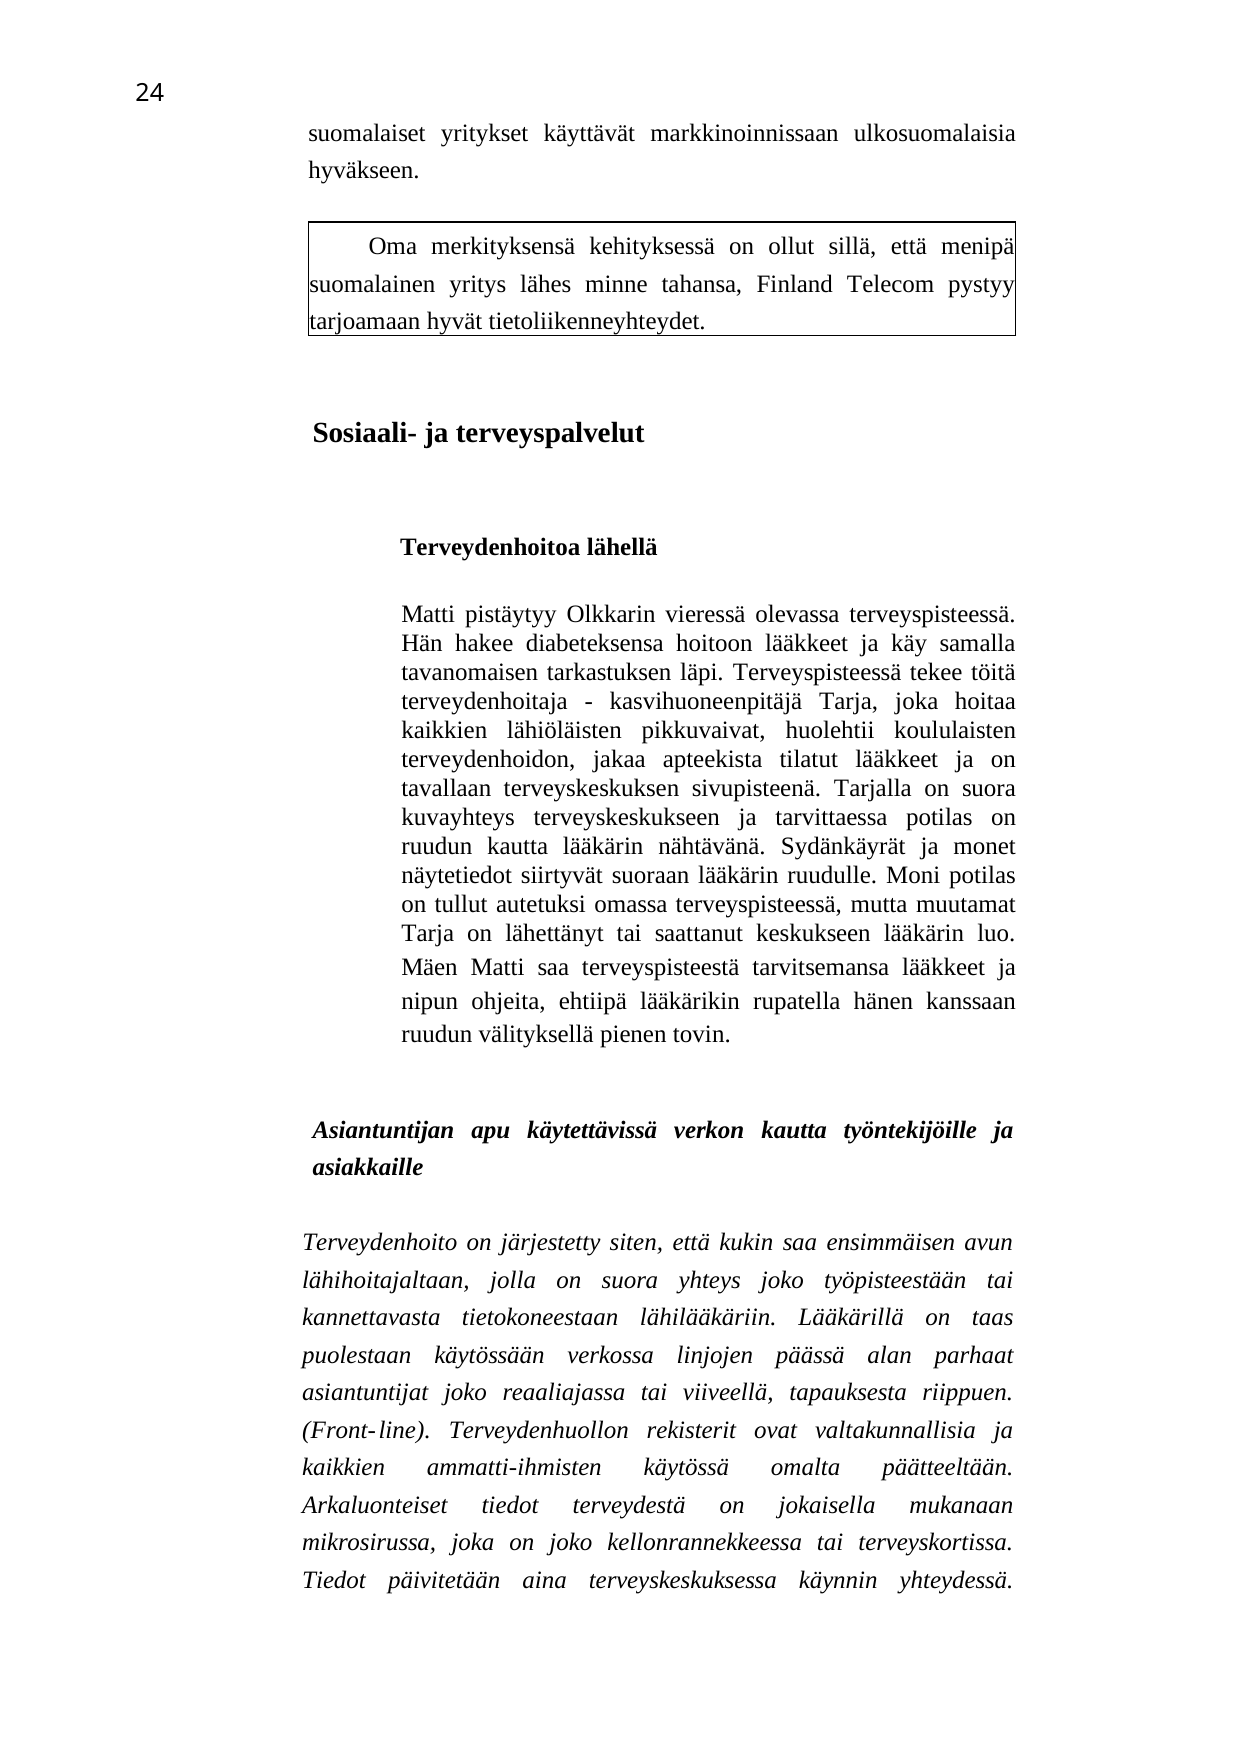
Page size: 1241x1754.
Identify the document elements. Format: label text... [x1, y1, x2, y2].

text Oma merkityksensä kehityksessä on ollut sillä, että menipä suomalainen yritys lähes minne tahansa, Finland Telecom pystyy tarjoamaan hyvät tietoliikenneyhteydet. [309, 223, 1015, 335]
text Terveydenhoito on järjestetty siten, että kukin saa ensimmäisen avun lähihoitajaltaan, jolla on suora yhteys joko työpisteestään tai kannettavasta tietokoneestaan lähilääkäriin. Lääkärillä on taas puolestaan käytössään verkossa linjojen päässä alan parhaat asiantuntijat joko reaaliajassa tai viiveellä, tapauksesta riippuen. (Front‑line). Terveydenhuollon rekisterit ovat valtakunnallisia ja kaikkien ammatti-ihmisten käytössä omalta päätteeltään. Arkaluonteiset tiedot terveydestä on jokaisella mukanaan mikrosirussa, joka on joko kellonrannekkeessa tai terveyskortissa. Tiedot päivitetään aina terveyskeskuksessa käynnin yhteydessä. [302, 1219, 1016, 1594]
text Matti pistäytyy Olkkarin vieressä olevassa terveyspisteessä. Hän hakee diabeteksensa hoitoon lääkkeet ja käy samalla tavanomaisen tarkastuksen läpi. Terveyspisteessä tekee töitä terveydenhoitaja - kasvihuoneenpitäjä Tarja, joka hoitaa kaikkien lähiöläisten pikkuvaivat, huolehtii koululaisten terveydenhoidon, jakaa apteekista tilatut lääkkeet ja on tavallaan terveyskeskuksen sivupisteenä. Tarjalla on suora kuvayhteys terveyskeskukseen ja tarvittaessa potilas on ruudun kautta lääkärin nähtävänä. Sydänkäyrät ja monet näytetiedot siirtyvät suoraan lääkärin ruudulle. Moni potilas on tullut autetuksi omassa terveyspisteessä, mutta muutamat Tarja on lähettänyt tai saattanut keskukseen lääkärin luo. Mäen Matti saa terveyspisteestä tarvitsemansa lääkkeet ja nipun ohjeita, ehtiipä lääkärikin rupatella hänen kanssaan ruudun välityksellä pienen tovin. [401, 598, 1016, 1048]
text suomalaiset yritykset käyttävät markkinoinnissaan ulkosuomalaisia hyväkseen. [308, 109, 1016, 184]
text Terveydenhoitoa lähellä [400, 523, 1016, 561]
text Asiantuntijan apu käytettävissä verkon kautta työntekijöille ja asiakkaille [312, 1106, 1016, 1181]
text Sosiaali- ja terveyspalvelut [312, 411, 1016, 448]
